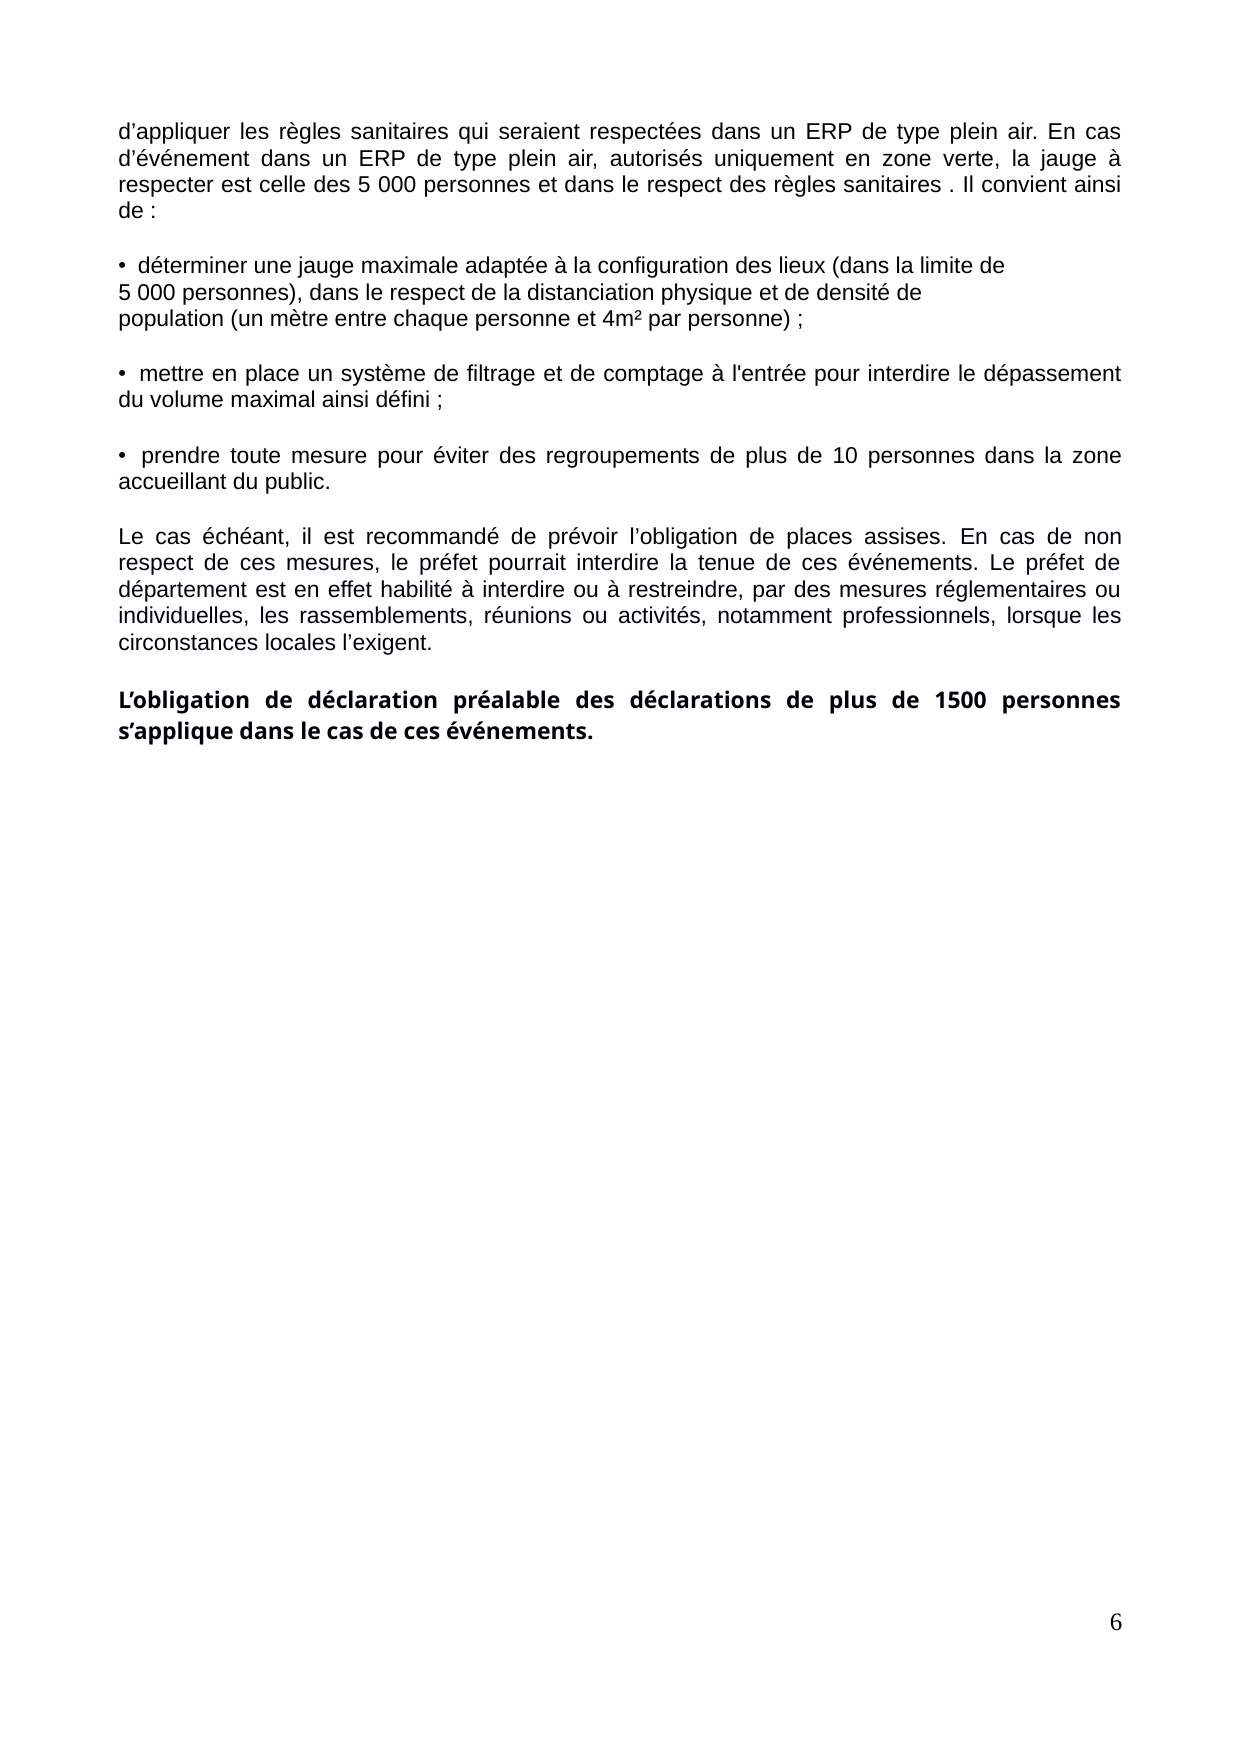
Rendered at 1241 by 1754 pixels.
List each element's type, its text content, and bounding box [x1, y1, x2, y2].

text population (un mètre entre chaque personne et 4m² par personne) ; [118, 305, 1122, 331]
text Le cas échéant, il est recommandé de prévoir l’obligation de places assises. En cas de non respect de ces mesures, le préfet pourrait interdire la tenue de ces événements. Le préfet de département est en effet habilité à interdire ou à restreindre, par des mesures réglementaires ou individuelles, les rassemblements, réunions ou activités, notamment professionnels, lorsque les circonstances locales l’exigent. [118, 523, 1122, 655]
text d’appliquer les règles sanitaires qui seraient respectées dans un ERP de type plein air. En cas d’événement dans un ERP de type plein air, autorisés uniquement en zone verte, la jauge à respecter est celle des 5 000 personnes et dans le respect des règles sanitaires . Il convient ainsi de : [118, 118, 1122, 223]
text • prendre toute mesure pour éviter des regroupements de plus de 10 personnes dans la zone accueillant du public. [118, 442, 1122, 494]
text 5 000 personnes), dans le respect de la distanciation physique et de densité de [118, 279, 1122, 305]
text • déterminer une jauge maximale adaptée à la configuration des lieux (dans la limite de [118, 252, 1122, 279]
text L’obligation de déclaration préalable des déclarations de plus de 1500 personnes s’applique dans le cas de ces événements. [118, 683, 1122, 746]
text • mettre en place un système de filtrage et de comptage à l'entrée pour interdire le dépassement du volume maximal ainsi défini ; [118, 360, 1122, 413]
